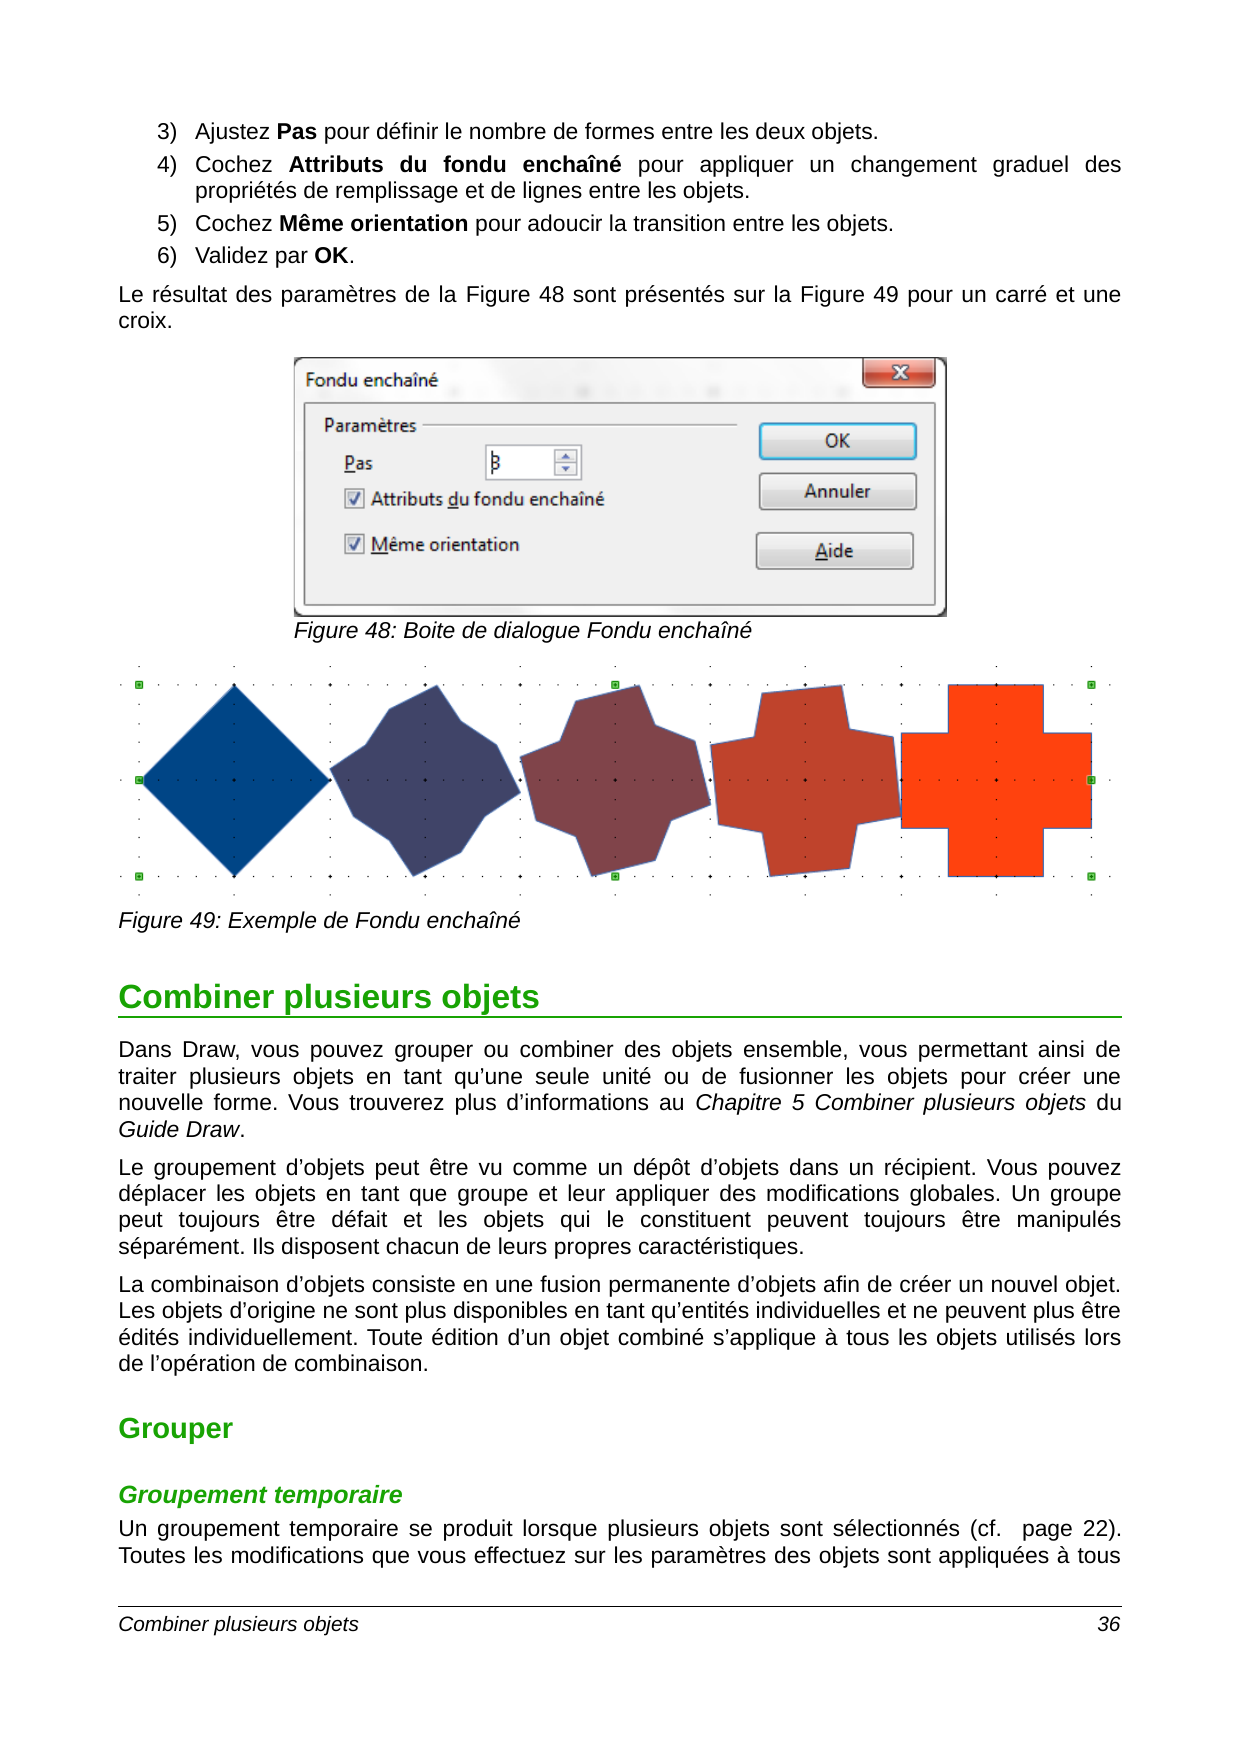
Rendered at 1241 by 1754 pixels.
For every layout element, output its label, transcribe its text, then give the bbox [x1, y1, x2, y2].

picture [118, 666, 1123, 907]
text Le résultat des paramètres de la Figure 48 sont présentés sur la Figure 49 pour un carré et une croix. [118, 281, 1122, 334]
list Cochez Même orientation pour adoucir la transition entre les objets. [177, 210, 1122, 236]
text Figure 48: Boite de dialogue Fondu enchaîné [293, 617, 947, 643]
list Cochez Attributs du fondu enchaîné pour appliquer un changement graduel des propriétés de remplissage et de lignes entre les objets. [177, 151, 1122, 203]
picture [293, 357, 947, 617]
text Figure 49: Exemple de Fondu enchaîné [118, 907, 1122, 933]
text Dans Draw, vous pouvez grouper ou combiner des objets ensemble, vous permettant ainsi de traiter plusieurs objets en tant qu’une seule unité ou de fusionner les objets pour créer une nouvelle forme. Vous trouverez plus d’informations au Chapitre 5 Combiner plusieurs objets du Guide Draw. [118, 1036, 1122, 1142]
subtitle Grouper [118, 1411, 1122, 1444]
list Validez par OK. [177, 242, 1122, 269]
text Un groupement temporaire se produit lorsque plusieurs objets sont sélectionnés (cf. page 22). Toutes les modifications que vous effectuez sur les paramètres des objets sont appliquées à tous [118, 1515, 1122, 1568]
subtitle Combiner plusieurs objets [118, 977, 1122, 1016]
text Le groupement d’objets peut être vu comme un dépôt d’objets dans un récipient. Vous pouvez déplacer les objets en tant que groupe et leur appliquer des modifications globales. Un groupe peut toujours être défait et les objets qui le constituent peuvent toujours être manipulés séparément. Ils disposent chacun de leurs propres caractéristiques. [118, 1154, 1122, 1259]
text La combinaison d’objets consiste en une fusion permanente d’objets afin de créer un nouvel objet. Les objets d’origine ne sont plus disponibles en tant qu’entités individuelles et ne peuvent plus être édités individuellement. Toute édition d’un objet combiné s’applique à tous les objets utilisés lors de l’opération de combinaison. [118, 1271, 1122, 1376]
subtitle Groupement temporaire [118, 1480, 1122, 1509]
list Ajustez Pas pour définir le nombre de formes entre les deux objets. [177, 118, 1122, 144]
